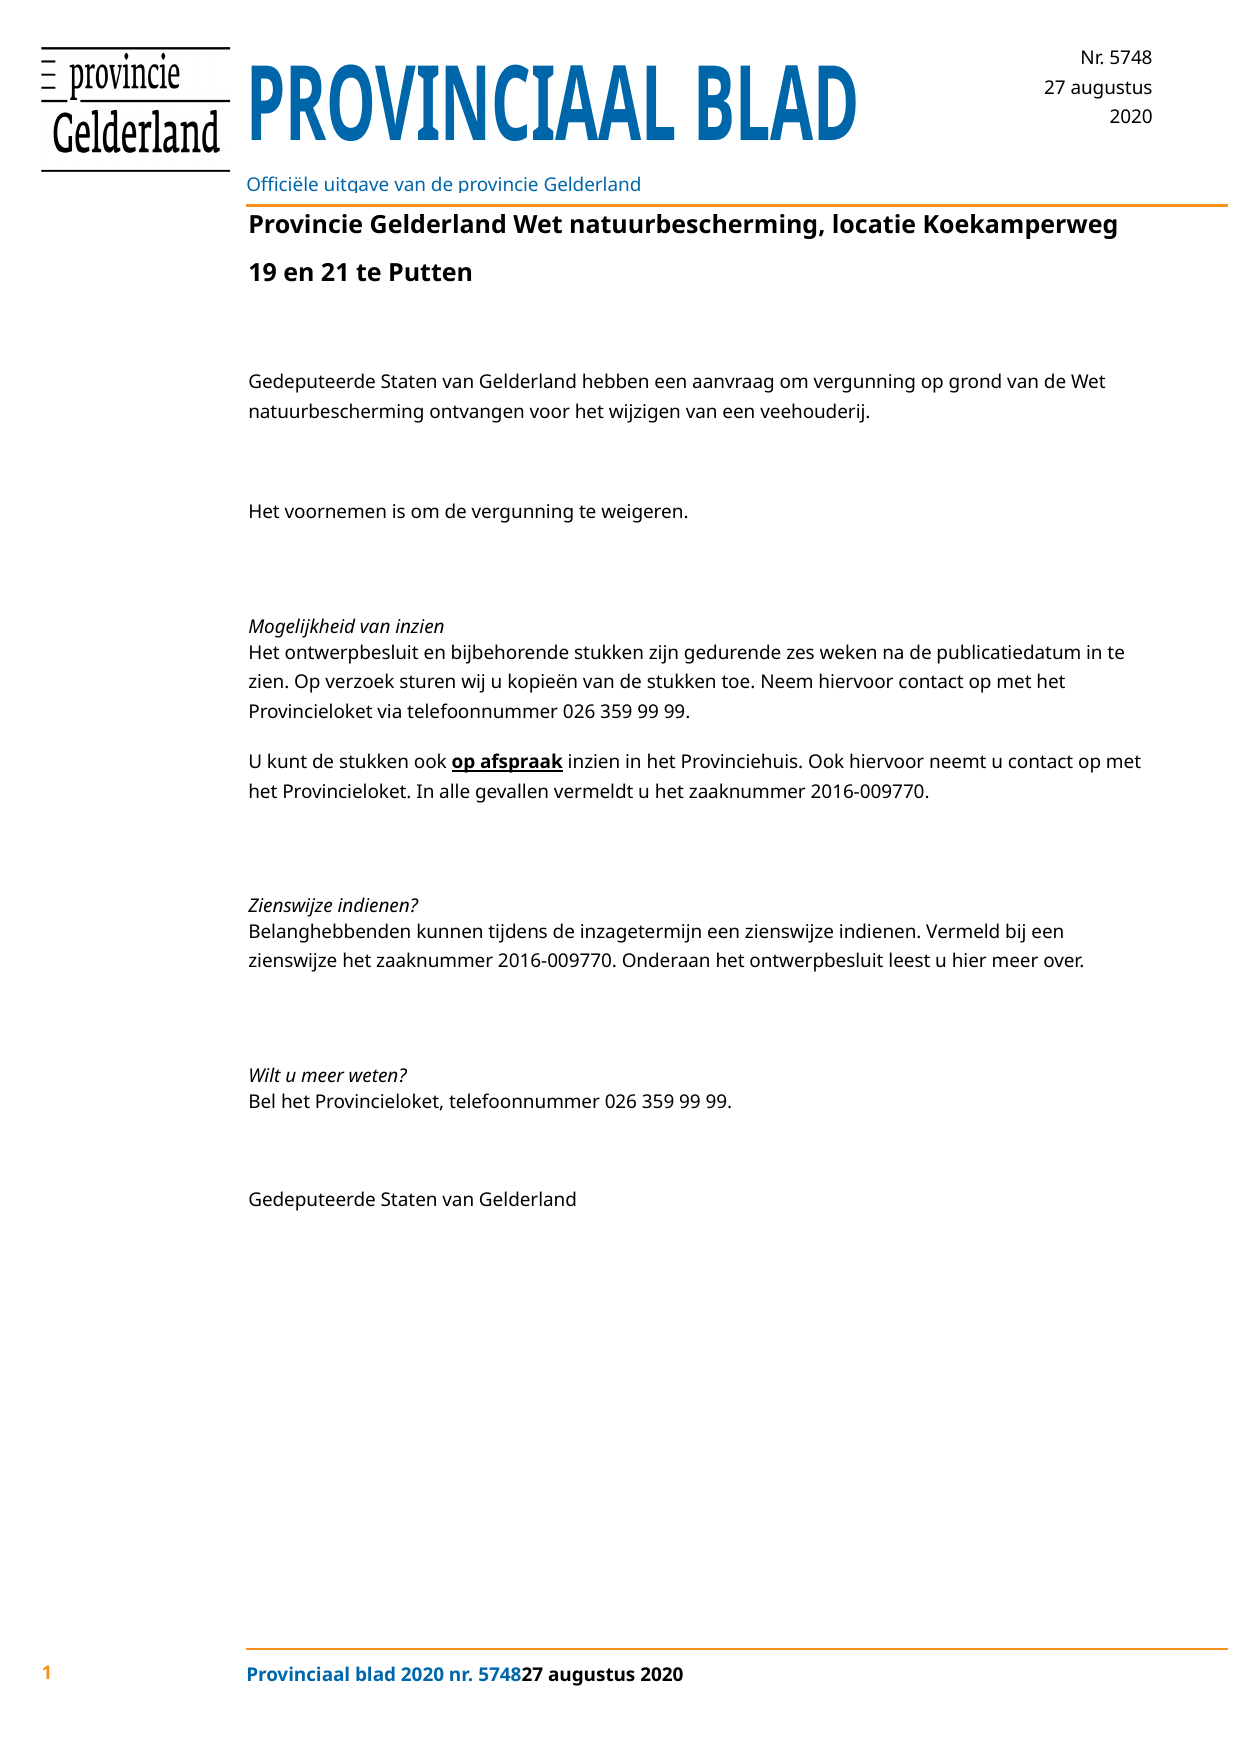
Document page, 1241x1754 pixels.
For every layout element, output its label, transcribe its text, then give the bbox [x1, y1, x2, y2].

text Bel het Provincieloket, telefoonnummer 026 359 99 99. [248, 1088, 1152, 1113]
text Zienswijze indienen? [248, 892, 1152, 918]
text Gedeputeerde Staten van Gelderland [248, 1186, 1152, 1212]
text U kunt de stukken ook op afspraak inzien in het Provinciehuis. Ook hiervoor neemt u contact op met het Provincieloket. In alle gevallen vermeldt u het zaaknummer 2016-009770. [248, 748, 1152, 804]
picture [41, 47, 231, 172]
text Wilt u meer weten? [248, 1062, 1152, 1088]
text Het voornemen is om de vergunning te weigeren. [248, 499, 1152, 524]
text Provincie Gelderland Wet natuurbescherming, locatie Koekamperweg 19 en 21 te Putten [248, 207, 1152, 288]
text Gedeputeerde Staten van Gelderland hebben een aanvraag om vergunning op grond van de Wet natuurbescherming ontvangen voor het wijzigen van een veehouderij. [248, 368, 1152, 424]
text Het ontwerpbesluit en bijbehorende stukken zijn gedurende zes weken na de publicatiedatum in te zien. Op verzoek sturen wij u kopieën van de stukken toe. Neem hiervoor contact op met het Provincieloket via telefoonnummer 026 359 99 99. [248, 639, 1152, 724]
text Mogelijkheid van inzien [248, 613, 1152, 639]
text Belanghebbenden kunnen tijdens de inzagetermijn een zienswijze indienen. Vermeld bij een zienswijze het zaaknummer 2016-009770. Onderaan het ontwerpbesluit leest u hier meer over. [248, 918, 1152, 973]
